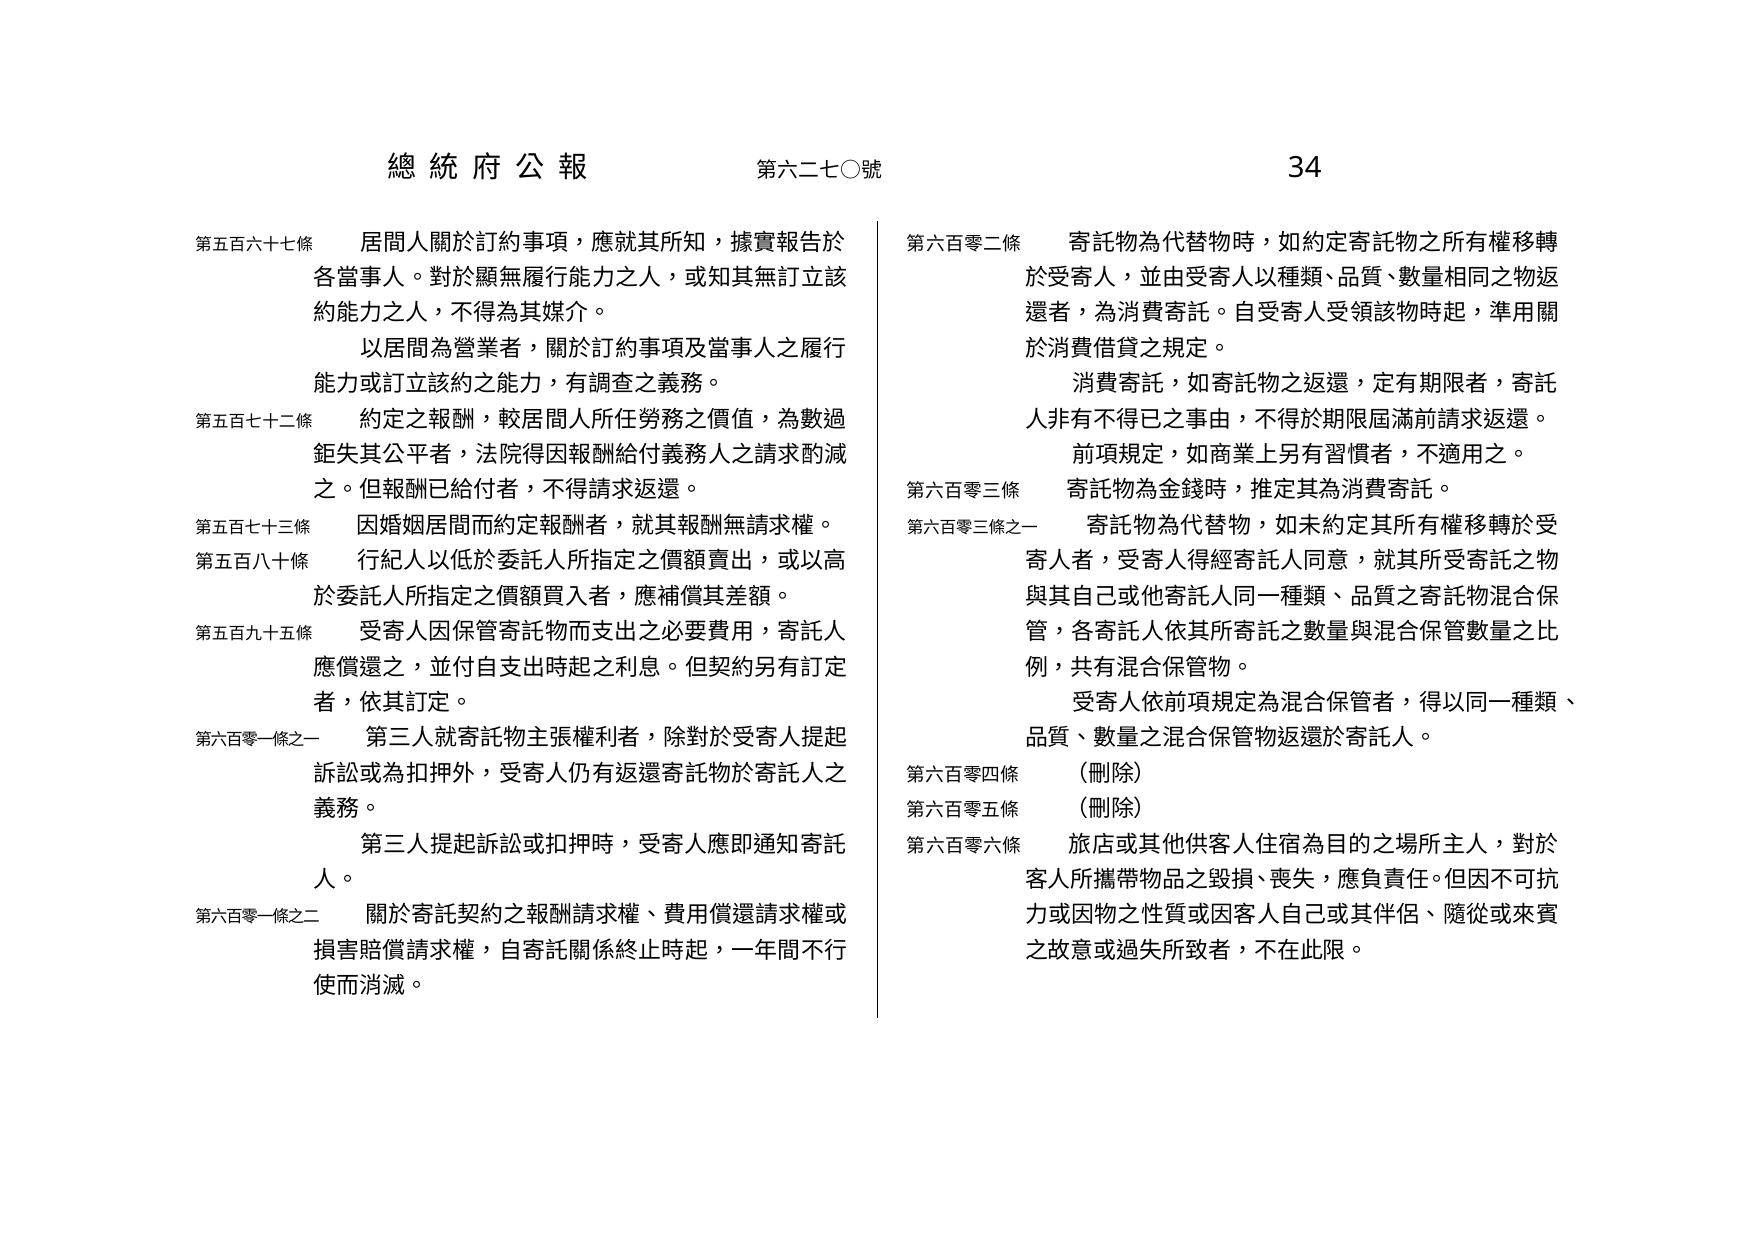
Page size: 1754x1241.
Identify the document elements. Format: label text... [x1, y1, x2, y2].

text 前項規定，如商業上另有習慣者，不適用之。 [1025, 434, 1559, 469]
text 第六百零三條之一 寄託物為代替物，如未約定其所有權移轉於受寄人者，受寄人得經寄託人同意，就其所受寄託之物與其自己或他寄託人同一種類、品質之寄託物混合保管，各寄託人依其所寄託之數量與混合保管數量之比例，共有混合保管物。 [907, 505, 1559, 682]
text 第六百零二條 寄託物為代替物時，如約定寄託物之所有權移轉於受寄人，並由受寄人以種類、品質、數量相同之物返還者，為消費寄託。自受寄人受領該物時起，準用關於消費借貸之規定。 [907, 222, 1559, 363]
text 第六百零四條 （刪除） [907, 753, 1559, 788]
text 第五百九十五條 受寄人因保管寄託物而支出之必要費用，寄託人應償還之，並付自支出時起之利息。但契約另有訂定者，依其訂定。 [195, 611, 847, 717]
text 第三人提起訴訟或扣押時，受寄人應即通知寄託人。 [313, 824, 847, 894]
text 第五百六十七條 居間人關於訂約事項，應就其所知，據實報告於各當事人。對於顯無履行能力之人，或知其無訂立該約能力之人，不得為其媒介。 [195, 222, 847, 328]
text 受寄人依前項規定為混合保管者，得以同一種類、品質、數量之混合保管物返還於寄託人。 [1025, 682, 1559, 753]
text 第六百零五條 （刪除） [907, 788, 1559, 824]
text 第六百零六條 旅店或其他供客人住宿為目的之場所主人，對於客人所攜帶物品之毀損、喪失，應負責任。但因不可抗力或因物之性質或因客人自己或其伴侶、隨從或來賓之故意或過失所致者，不在此限。 [907, 824, 1559, 965]
text 第五百八十條 行紀人以低於委託人所指定之價額賣出，或以高於委託人所指定之價額買入者，應補償其差額。 [195, 540, 847, 611]
text 消費寄託，如寄託物之返還，定有期限者，寄託人非有不得已之事由，不得於期限屆滿前請求返還。 [1025, 363, 1559, 434]
text 以居間為營業者，關於訂約事項及當事人之履行能力或訂立該約之能力，有調查之義務。 [313, 328, 847, 399]
text 第六百零一條之二 關於寄託契約之報酬請求權、費用償還請求權或損害賠償請求權，自寄託關係終止時起，一年間不行使而消滅。 [195, 894, 847, 1001]
text 第五百七十二條 約定之報酬，較居間人所任勞務之價值，為數過鉅失其公平者，法院得因報酬給付義務人之請求酌減之。但報酬已給付者，不得請求返還。 [195, 399, 847, 505]
text 第六百零三條 寄託物為金錢時，推定其為消費寄託。 [907, 469, 1559, 505]
text 第六百零一條之一 第三人就寄託物主張權利者，除對於受寄人提起訴訟或為扣押外，受寄人仍有返還寄託物於寄託人之義務。 [195, 717, 847, 824]
text 第五百七十三條 因婚姻居間而約定報酬者，就其報酬無請求權。 [195, 505, 847, 540]
